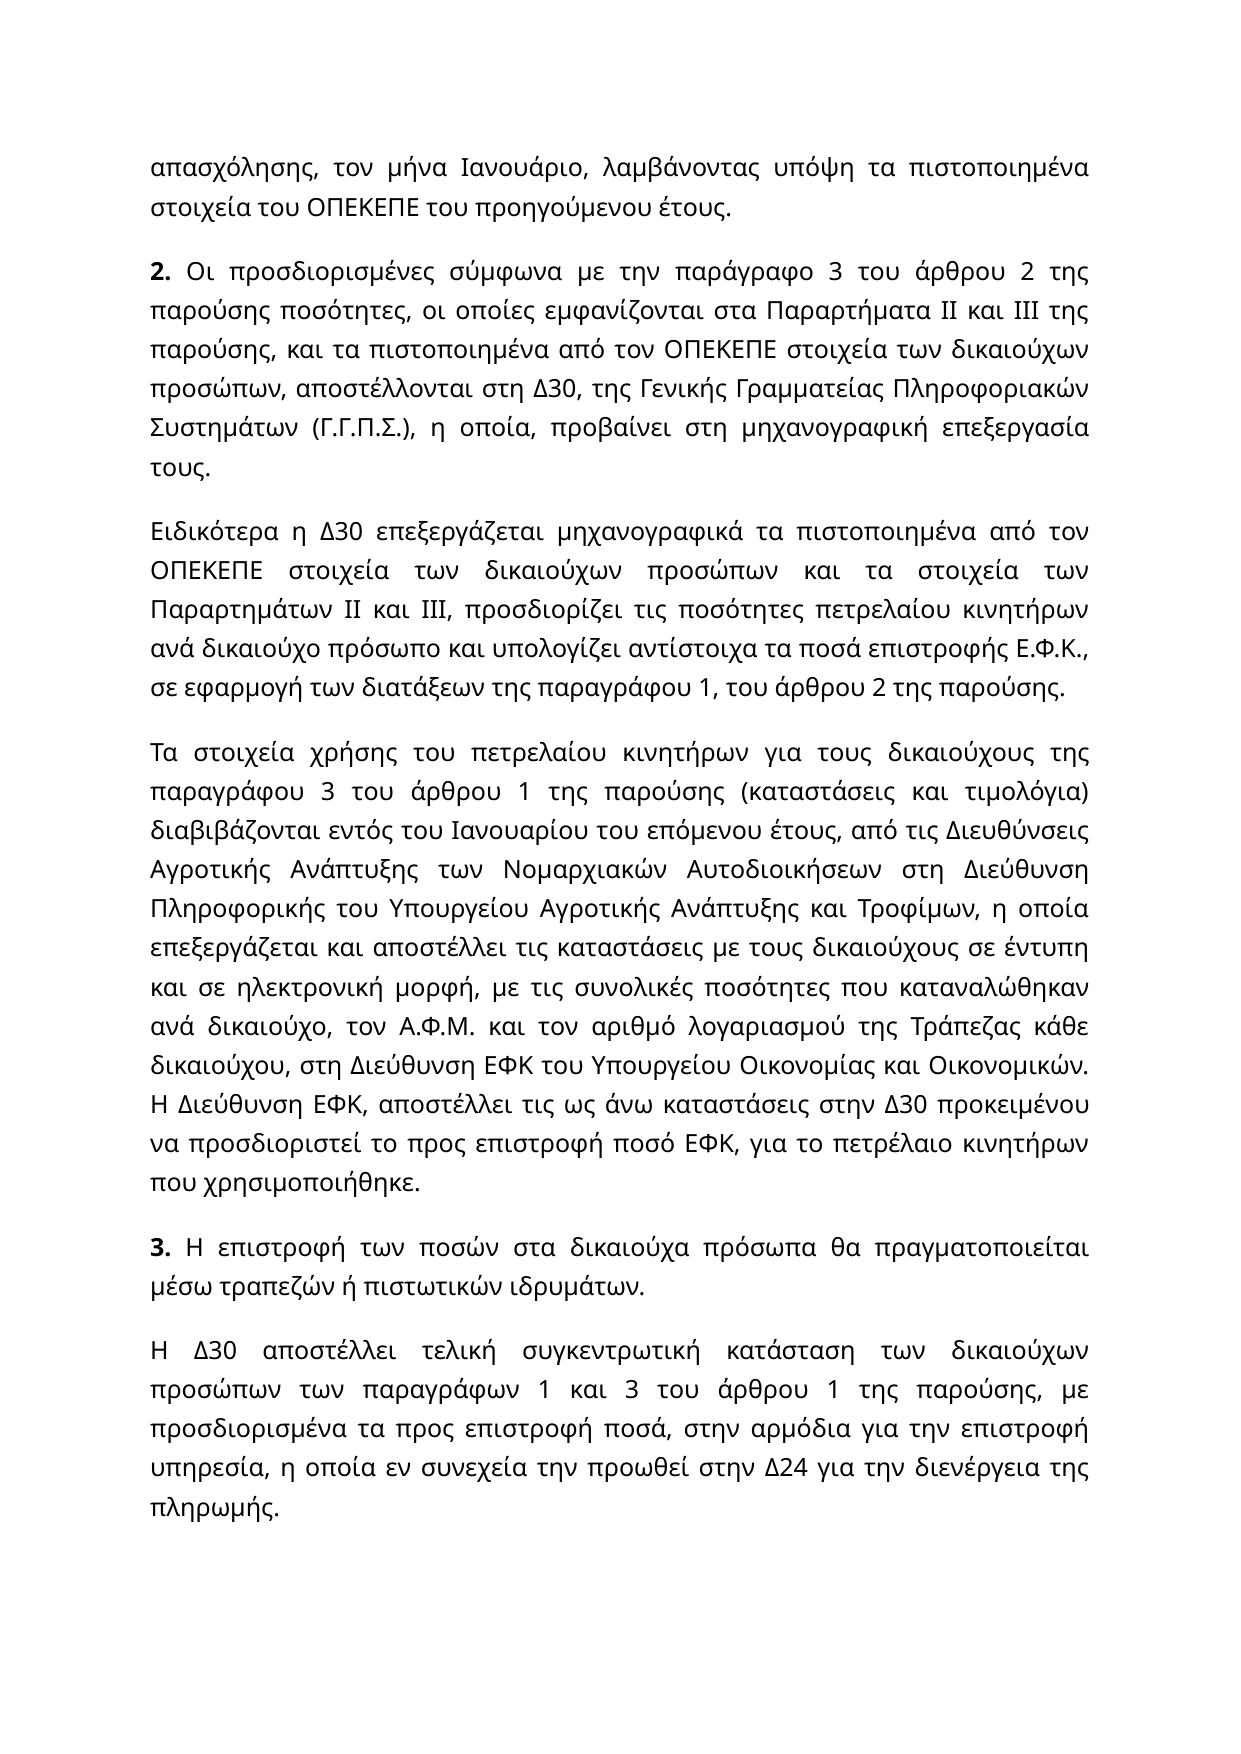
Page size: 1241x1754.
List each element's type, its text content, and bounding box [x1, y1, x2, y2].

text Η Δ30 αποστέλλει τελική συγκεντρωτική κατάσταση των δικαιούχων προσώπων των παραγράφων 1 και 3 του άρθρου 1 της παρούσης, με προσδιορισμένα τα προς επιστροφή ποσά, στην αρμόδια για την επιστροφή υπηρεσία, η οποία εν συνεχεία την προωθεί στην Δ24 για την διενέργεια της πληρωμής. [150, 1332, 1090, 1523]
text Τα στοιχεία χρήσης του πετρελαίου κινητήρων για τους δικαιούχους της παραγράφου 3 του άρθρου 1 της παρούσης (καταστάσεις και τιμολόγια) διαβιβάζονται εντός του Ιανουαρίου του επόμενου έτους, από τις Διευθύνσεις Αγροτικής Ανάπτυξης των Νομαρχιακών Αυτοδιοικήσεων στη Διεύθυνση Πληροφορικής του Υπουργείου Αγροτικής Ανάπτυξης και Τροφίμων, η οποία επεξεργάζεται και αποστέλλει τις καταστάσεις με τους δικαιούχους σε έντυπη και σε ηλεκτρονική μορφή, με τις συνολικές ποσότητες που καταναλώθηκαν ανά δικαιούχο, τον Α.Φ.Μ. και τον αριθμό λογαριασμού της Τράπεζας κάθε δικαιούχου, στη Διεύθυνση ΕΦΚ του Υπουργείου Οικονομίας και Οικονομικών. Η Διεύθυνση ΕΦΚ, αποστέλλει τις ως άνω καταστάσεις στην Δ30 προκειμένου να προσδιοριστεί το προς επιστροφή ποσό ΕΦΚ, για το πετρέλαιο κινητήρων που χρησιμοποιήθηκε. [150, 734, 1090, 1199]
text απασχόλησης, τον μήνα Ιανουάριο, λαμβάνοντας υπόψη τα πιστοποιημένα στοιχεία του ΟΠΕΚΕΠΕ του προηγούμενου έτους. [150, 150, 1090, 223]
text Ειδικότερα η Δ30 επεξεργάζεται μηχανογραφικά τα πιστοποιημένα από τον ΟΠΕΚΕΠΕ στοιχεία των δικαιούχων προσώπων και τα στοιχεία των Παραρτημάτων ΙΙ και ΙΙΙ, προσδιορίζει τις ποσότητες πετρελαίου κινητήρων ανά δικαιούχο πρόσωπο και υπολογίζει αντίστοιχα τα ποσά επιστροφής Ε.Φ.Κ., σε εφαρμογή των διατάξεων της παραγράφου 1, του άρθρου 2 της παρούσης. [150, 513, 1090, 704]
text 3. Η επιστροφή των ποσών στα δικαιούχα πρόσωπα θα πραγματοποιείται μέσω τραπεζών ή πιστωτικών ιδρυμάτων. [150, 1229, 1090, 1302]
text 2. Οι προσδιορισμένες σύμφωνα με την παράγραφο 3 του άρθρου 2 της παρούσης ποσότητες, οι οποίες εμφανίζονται στα Παραρτήματα ΙΙ και ΙΙΙ της παρούσης, και τα πιστοποιημένα από τον ΟΠΕΚΕΠΕ στοιχεία των δικαιούχων προσώπων, αποστέλλονται στη Δ30, της Γενικής Γραμματείας Πληροφοριακών Συστημάτων (Γ.Γ.Π.Σ.), η οποία, προβαίνει στη μηχανογραφική επεξεργασία τους. [150, 253, 1090, 483]
